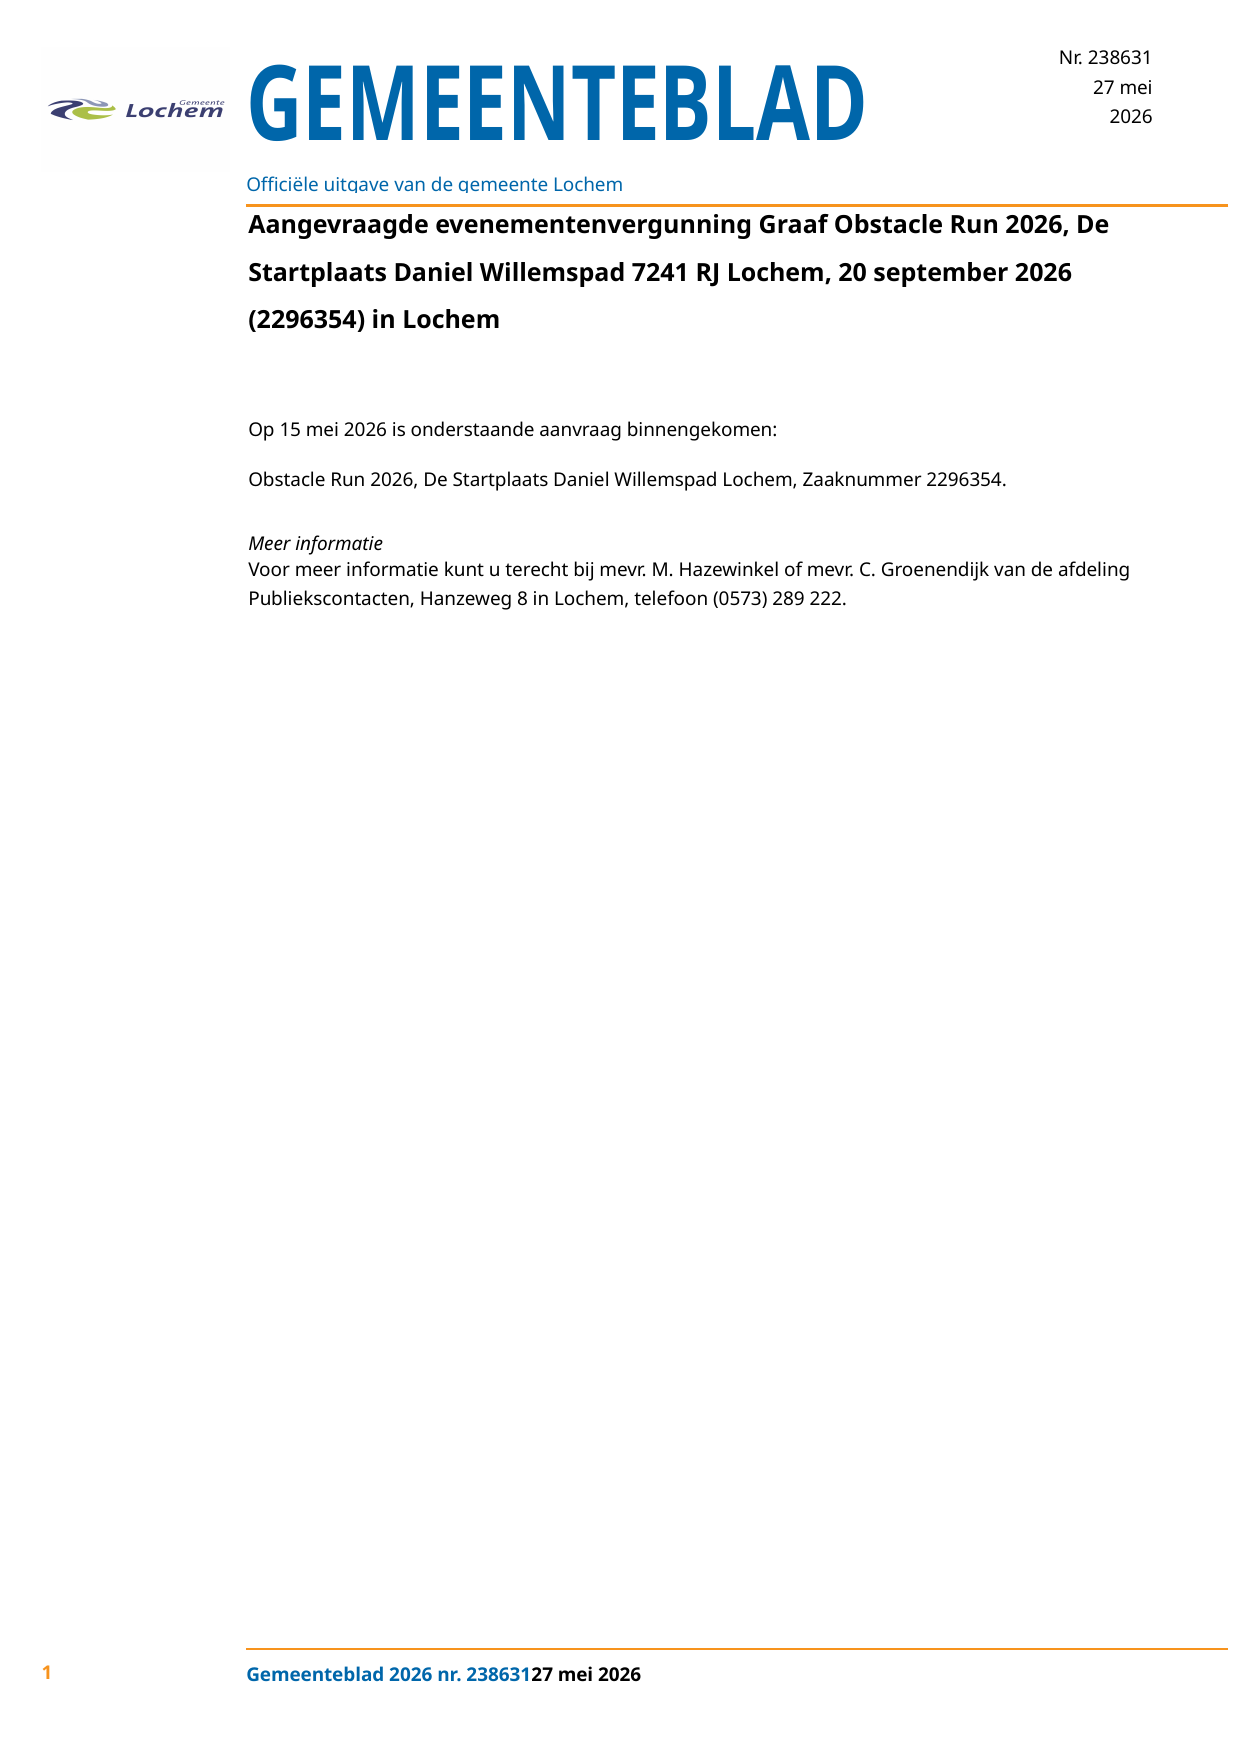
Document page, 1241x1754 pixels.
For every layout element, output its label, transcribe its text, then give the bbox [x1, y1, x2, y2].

picture [41, 47, 231, 172]
text Aangevraagde evenementenvergunning Graaf Obstacle Run 2026, De Startplaats Daniel Willemspad 7241 RJ Lochem, 20 september 2026 (2296354) in Lochem [248, 207, 1152, 336]
text Voor meer informatie kunt u terecht bij mevr. M. Hazewinkel of mevr. C. Groenendijk van de afdeling Publiekscontacten, Hanzeweg 8 in Lochem, telefoon (0573) 289 222. [248, 556, 1152, 611]
text Obstacle Run 2026, De Startplaats Daniel Willemspad Lochem, Zaaknummer 2296354. [248, 466, 1152, 492]
text Op 15 mei 2026 is onderstaande aanvraag binnengekomen: [248, 416, 1152, 442]
text Meer informatie [248, 530, 1152, 556]
